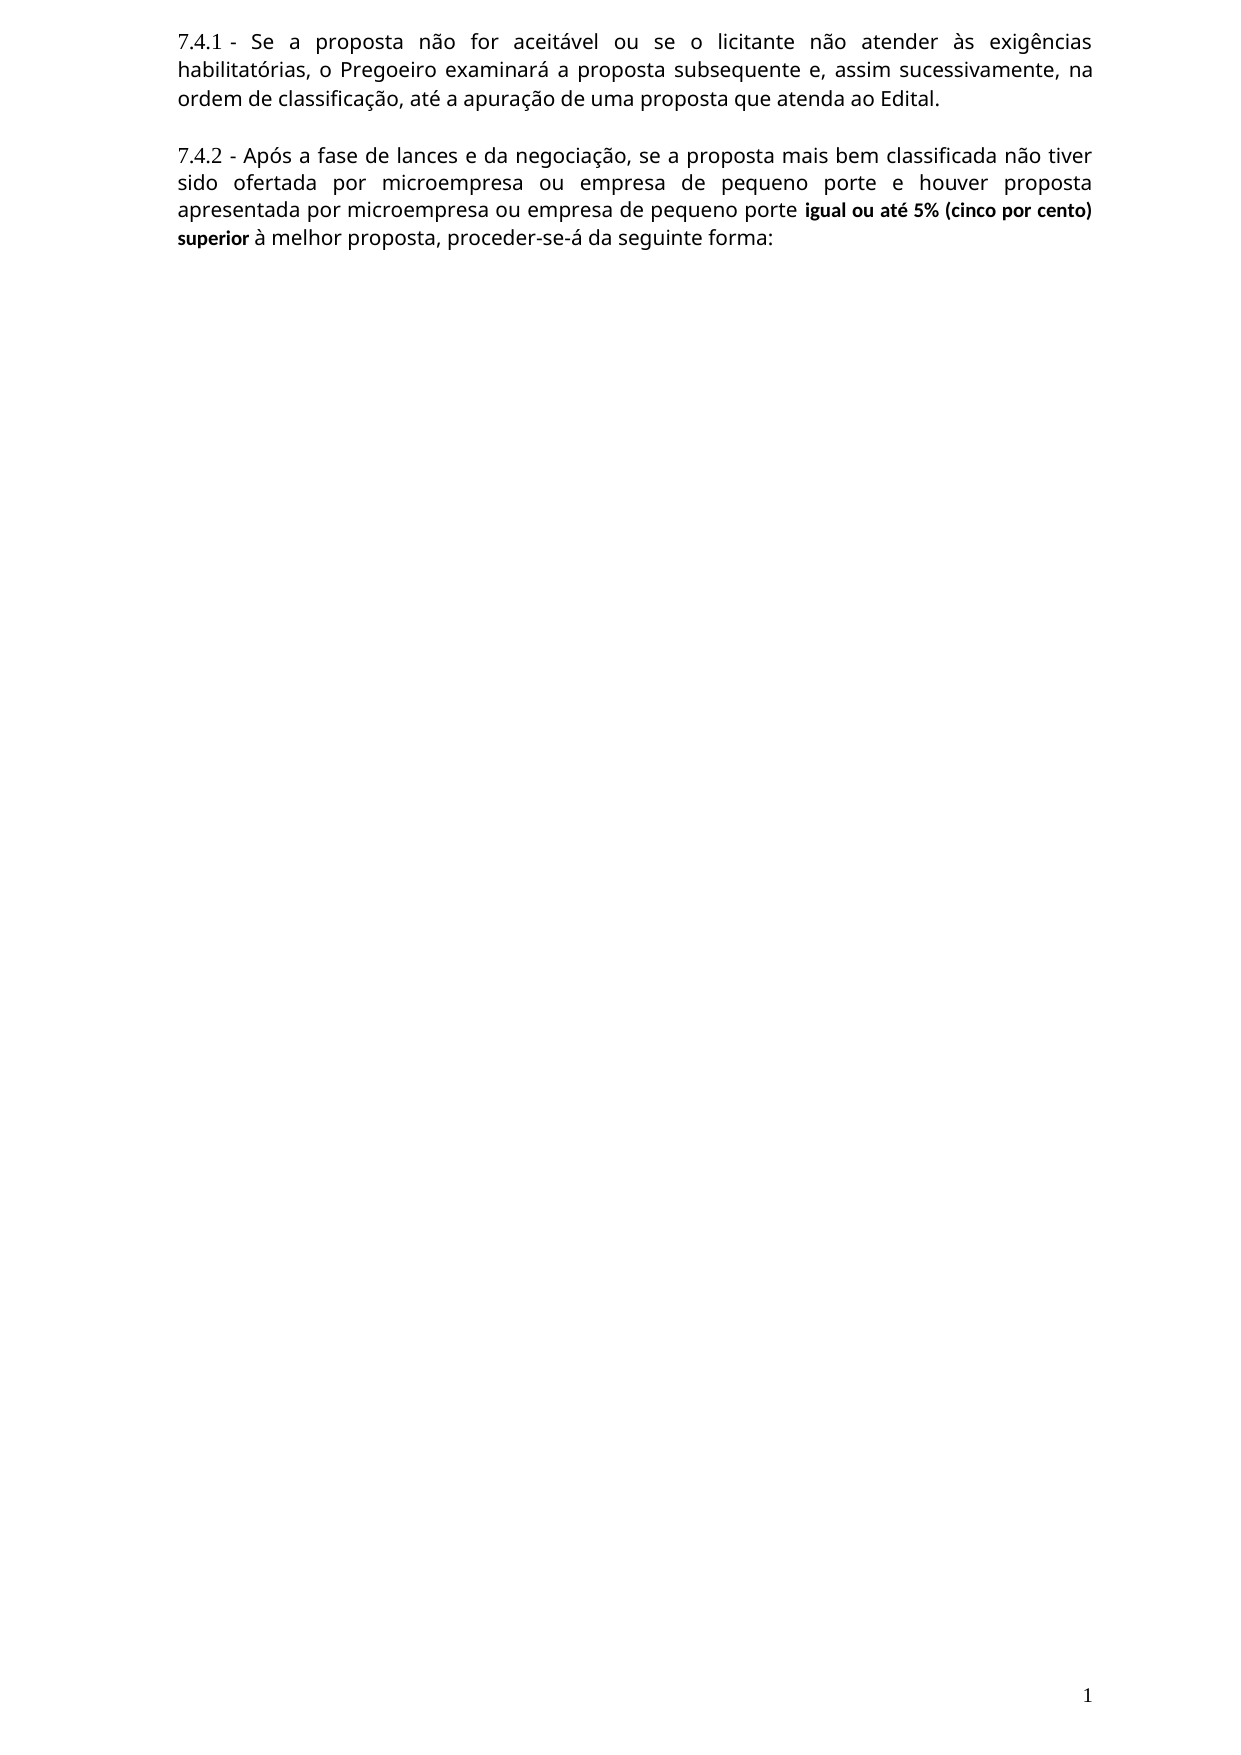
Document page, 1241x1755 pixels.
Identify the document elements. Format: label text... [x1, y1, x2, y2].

list - Se a proposta não for aceitável ou se o licitante não atender às exigências habilitatórias, o Pregoeiro examinará a proposta subsequente e, assim sucessivamente, na ordem de classificação, até a apuração de uma proposta que atenda ao Edital. [177, 27, 1093, 112]
list - Após a fase de lances e da negociação, se a proposta mais bem classificada não tiver sido ofertada por microempresa ou empresa de pequeno porte e houver proposta apresentada por microempresa ou empresa de pequeno porte igual ou até 5% (cinco por cento) superior à melhor proposta, proceder-se-á da seguinte forma: [177, 141, 1093, 251]
